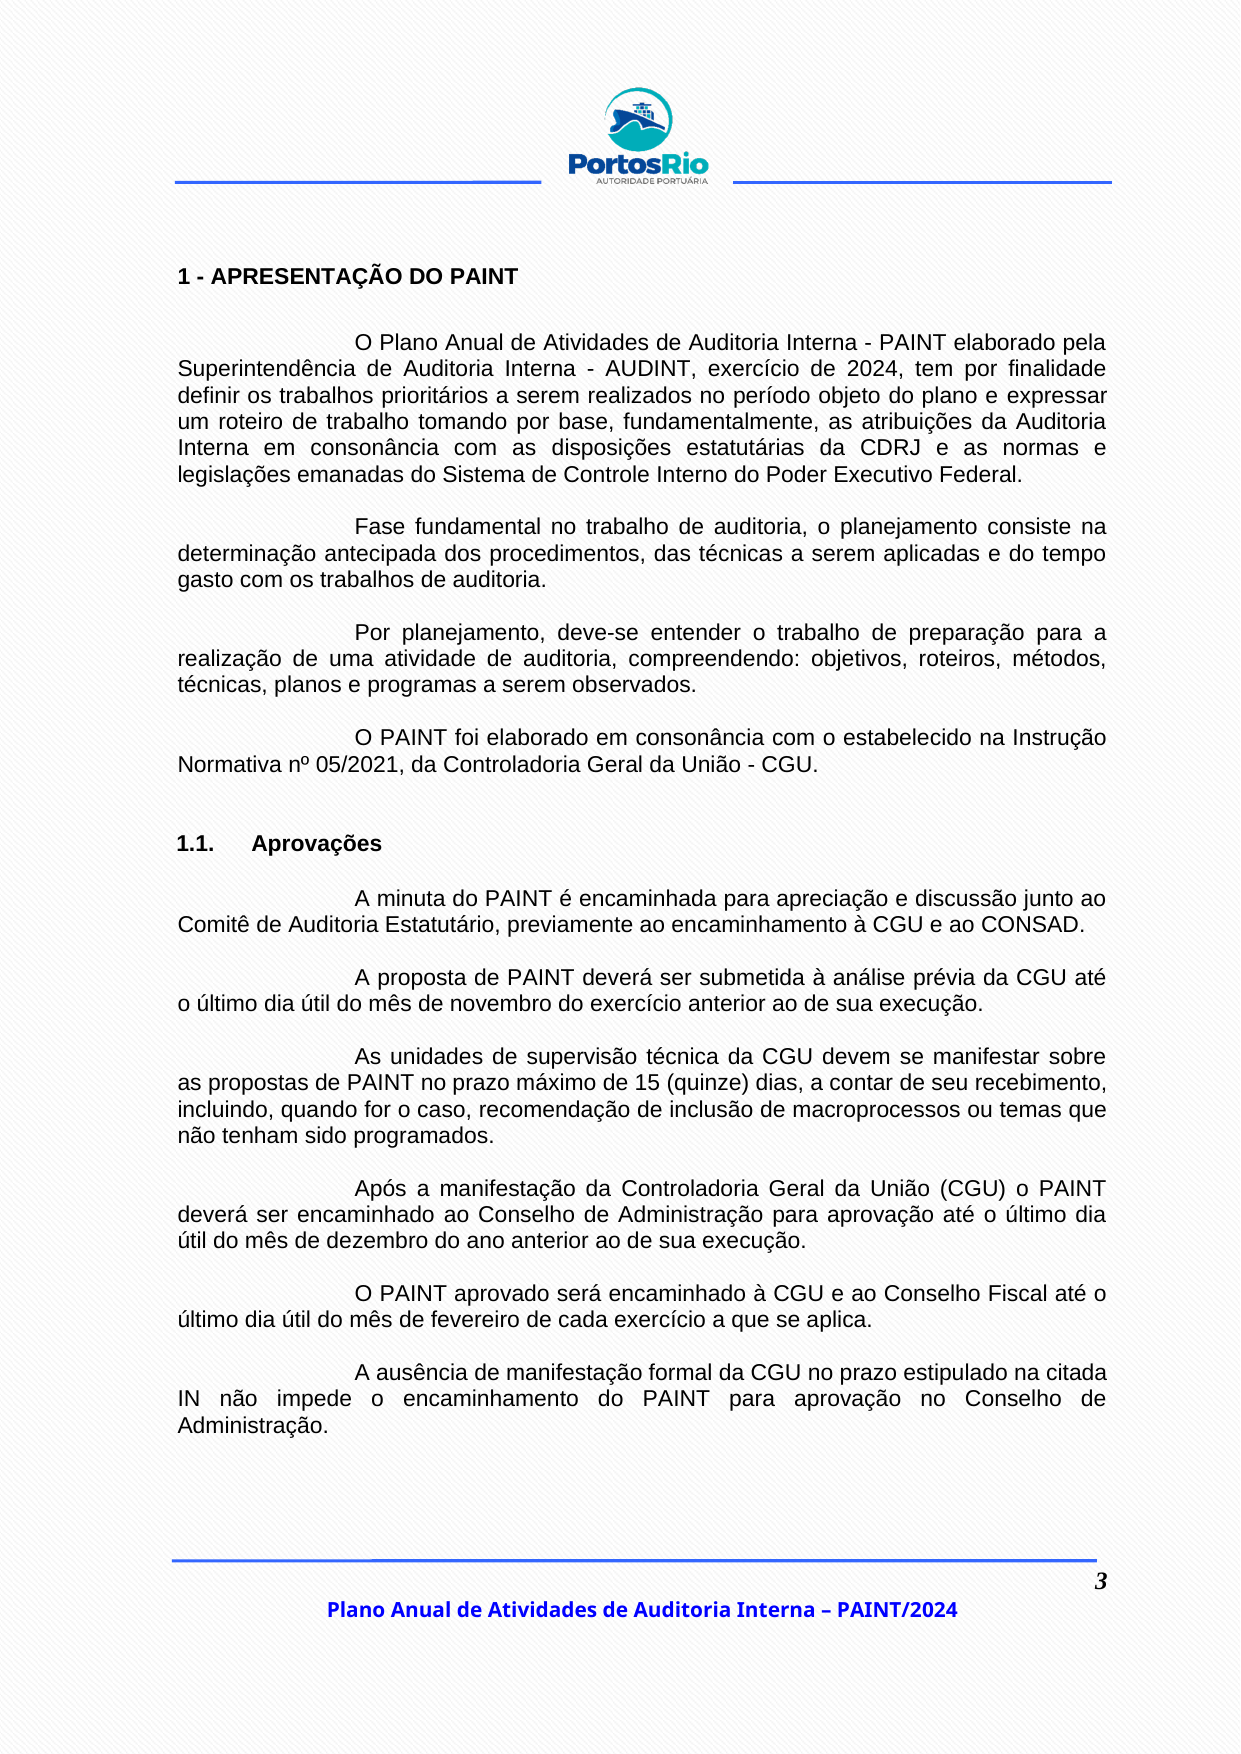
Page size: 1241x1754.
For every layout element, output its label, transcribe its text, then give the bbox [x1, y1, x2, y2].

text Após a manifestação da Controladoria Geral da União (CGU) o PAINT deverá ser encaminhado ao Conselho de Administração para aprovação até o último dia útil do mês de dezembro do ano anterior ao de sua execução. [177, 1174, 1107, 1254]
text A proposta de PAINT deverá ser submetida à análise prévia da CGU até o último dia útil do mês de novembro do exercício anterior ao de sua execução. [177, 964, 1107, 1016]
text Por planejamento, deve-se entender o trabalho de preparação para a realização de uma atividade de auditoria, compreendendo: objetivos, roteiros, métodos, técnicas, planos e programas a serem observados. [177, 619, 1107, 698]
text As unidades de supervisão técnica da CGU devem se manifestar sobre as propostas de PAINT no prazo máximo de 15 (quinze) dias, a contar de seu recebimento, incluindo, quando for o caso, recomendação de inclusão de macroprocessos ou temas que não tenham sido programados. [177, 1043, 1107, 1148]
subtitle 1 - APRESENTAÇÃO DO PAINT [177, 263, 1107, 289]
text A ausência de manifestação formal da CGU no prazo estipulado na citada IN não impede o encaminhamento do PAINT para aprovação no Conselho de Administração. [177, 1359, 1107, 1438]
text A minuta do PAINT é encaminhada para apreciação e discussão junto ao Comitê de Auditoria Estatutário, previamente ao encaminhamento à CGU e ao CONSAD. [177, 885, 1107, 937]
text O Plano Anual de Atividades de Auditoria Interna - PAINT elaborado pela Superintendência de Auditoria Interna - AUDINT, exercício de 2024, tem por finalidade definir os trabalhos prioritários a serem realizados no período objeto do plano e expressar um roteiro de trabalho tomando por base, fundamentalmente, as atribuições da Auditoria Interna em consonância com as disposições estatutárias da CDRJ e as normas e legislações emanadas do Sistema de Controle Interno do Poder Executivo Federal. [177, 329, 1107, 487]
text Fase fundamental no trabalho de auditoria, o planejamento consiste na determinação antecipada dos procedimentos, das técnicas a serem aplicadas e do tempo gasto com os trabalhos de auditoria. [177, 513, 1107, 592]
text O PAINT aprovado será encaminhado à CGU e ao Conselho Fiscal até o último dia útil do mês de fevereiro de cada exercício a que se aplica. [177, 1280, 1107, 1333]
text O PAINT foi elaborado em consonância com o estabelecido na Instrução Normativa nº 05/2021, da Controladoria Geral da União - CGU. [177, 724, 1107, 777]
list Aprovações [176, 829, 1107, 856]
picture [0, 0, 1241, 1754]
